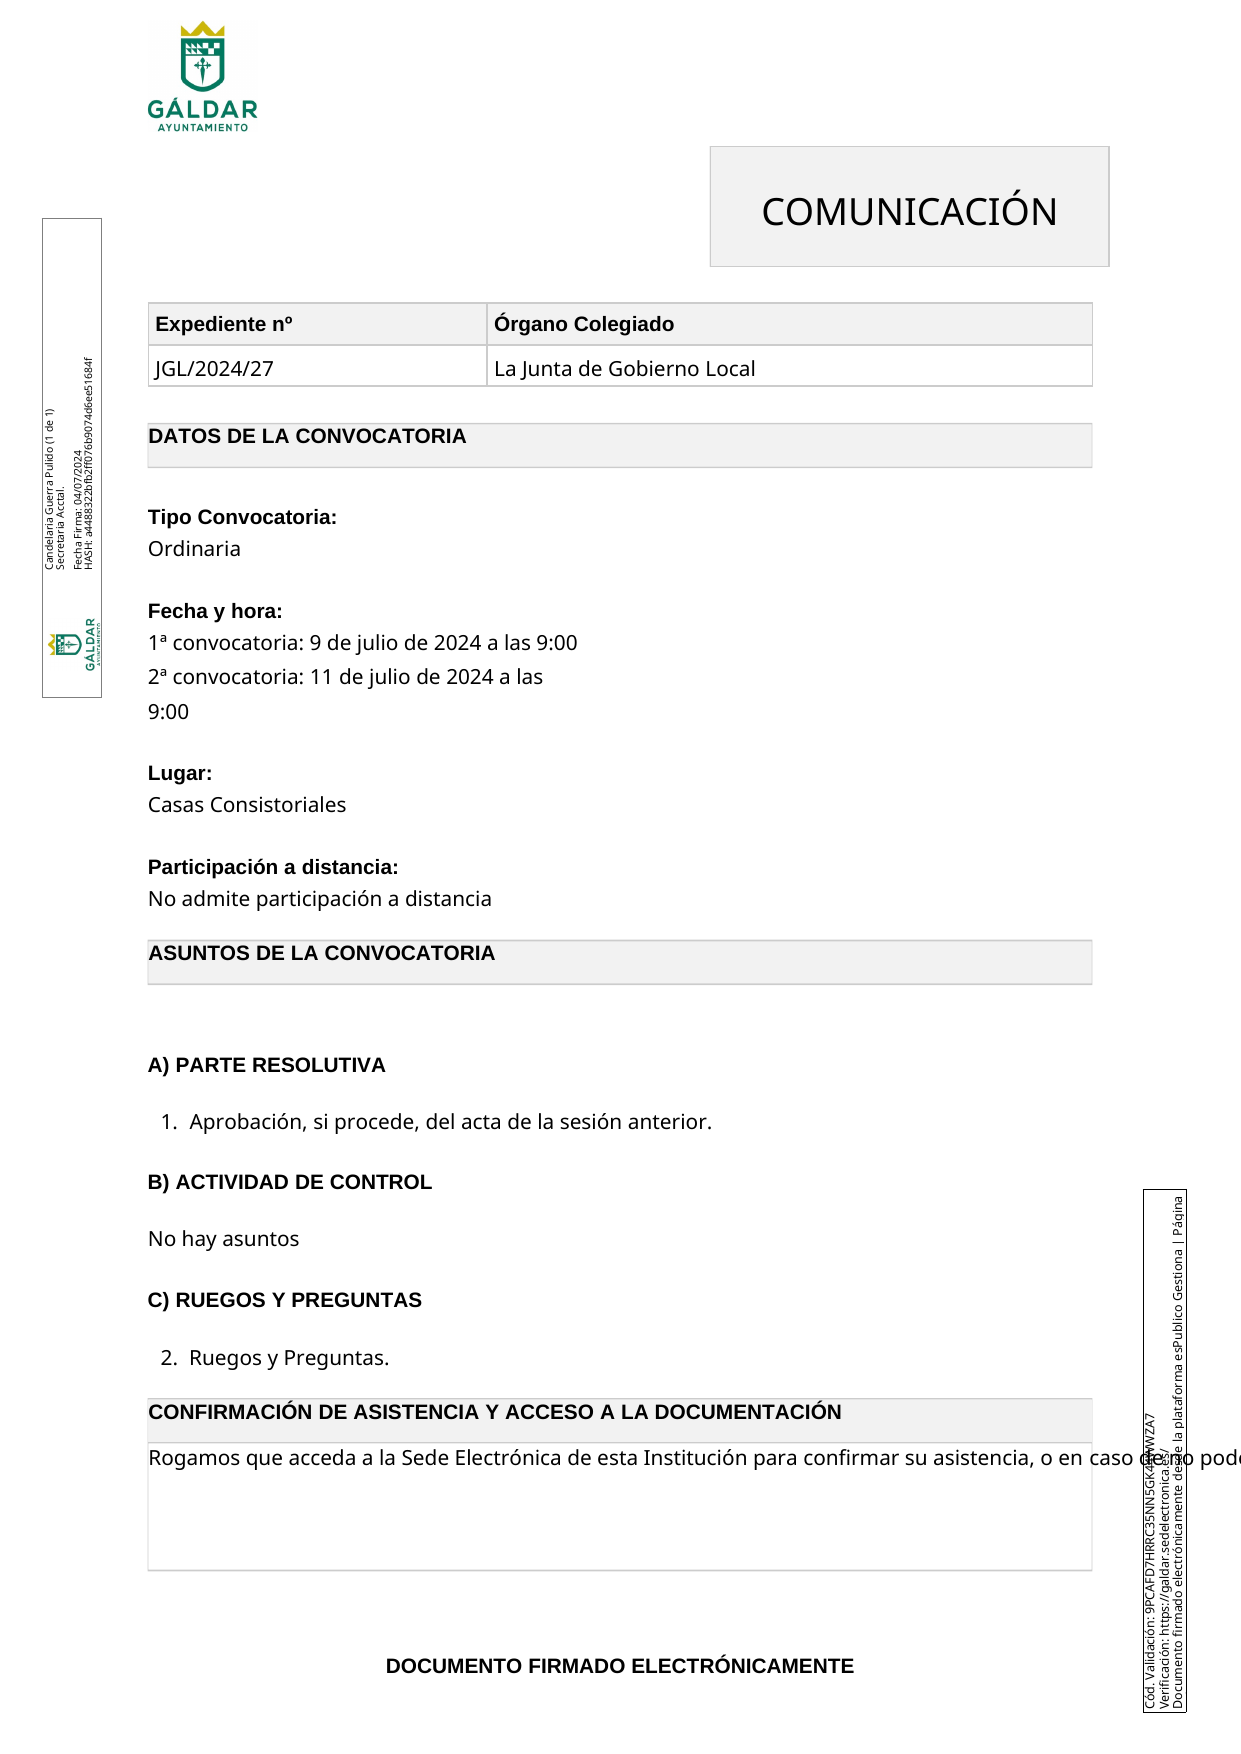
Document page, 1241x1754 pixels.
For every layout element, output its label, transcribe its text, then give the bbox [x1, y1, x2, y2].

picture [93, 618, 100, 671]
list Verificación: https://galdar.sedelectronica.es/ [1158, 1191, 1170, 1712]
table_header Expediente nº [149, 304, 486, 344]
text No hay asuntos [148, 1224, 1143, 1252]
subtitle DOCUMENTO FIRMADO ELECTRÓNICAMENTE [310, 1654, 930, 1678]
subtitle Lugar: [148, 761, 1192, 785]
subtitle Tipo Convocatoria: [148, 504, 1192, 528]
text Fecha Firma: 04/07/2024 [72, 345, 82, 697]
subtitle Participación a distancia: [148, 854, 1192, 878]
picture [47, 618, 72, 671]
picture [147, 20, 258, 132]
text No admite participación a distancia [148, 884, 1192, 913]
table_cell JGL/2024/27 [149, 346, 486, 385]
text HASH: a4488322bfb2ff076b9074d6ee51684f [82, 345, 93, 697]
text Ordinaria [148, 534, 1192, 563]
list Documento firmado electrónicamente desde la plataforma esPublico Gestiona | Página 1 de 1 [1170, 1191, 1186, 1712]
subtitle ACTIVIDAD DE CONTROL [147, 1170, 1192, 1194]
list Aprobación, si procede, del acta de la sesión anterior. [160, 1107, 1192, 1136]
text COMUNICACIÓN [761, 186, 1108, 237]
subtitle PARTE RESOLUTIVA [147, 1053, 1192, 1077]
table_header Órgano Colegiado [488, 304, 1092, 344]
text 1ª convocatoria: 9 de julio de 2024 a las 9:00 2ª convocatoria: 11 de julio de 2024 a las 9:00 [148, 628, 580, 725]
list Cód. Validación: 9PCAFD7HRRC35NN5GK44WWZA7 [1144, 1191, 1156, 1712]
text Candelaria Guerra Pulido (1 de 1) Secretaria Acctal. [43, 345, 67, 543]
table_cell La Junta de Gobierno Local [488, 346, 1092, 385]
text Casas Consistoriales [148, 790, 1192, 819]
text 2. Ruegos y Preguntas. [160, 1343, 1143, 1371]
subtitle Fecha y hora: [148, 598, 1192, 622]
subtitle RUEGOS Y PREGUNTAS [147, 1288, 1143, 1312]
